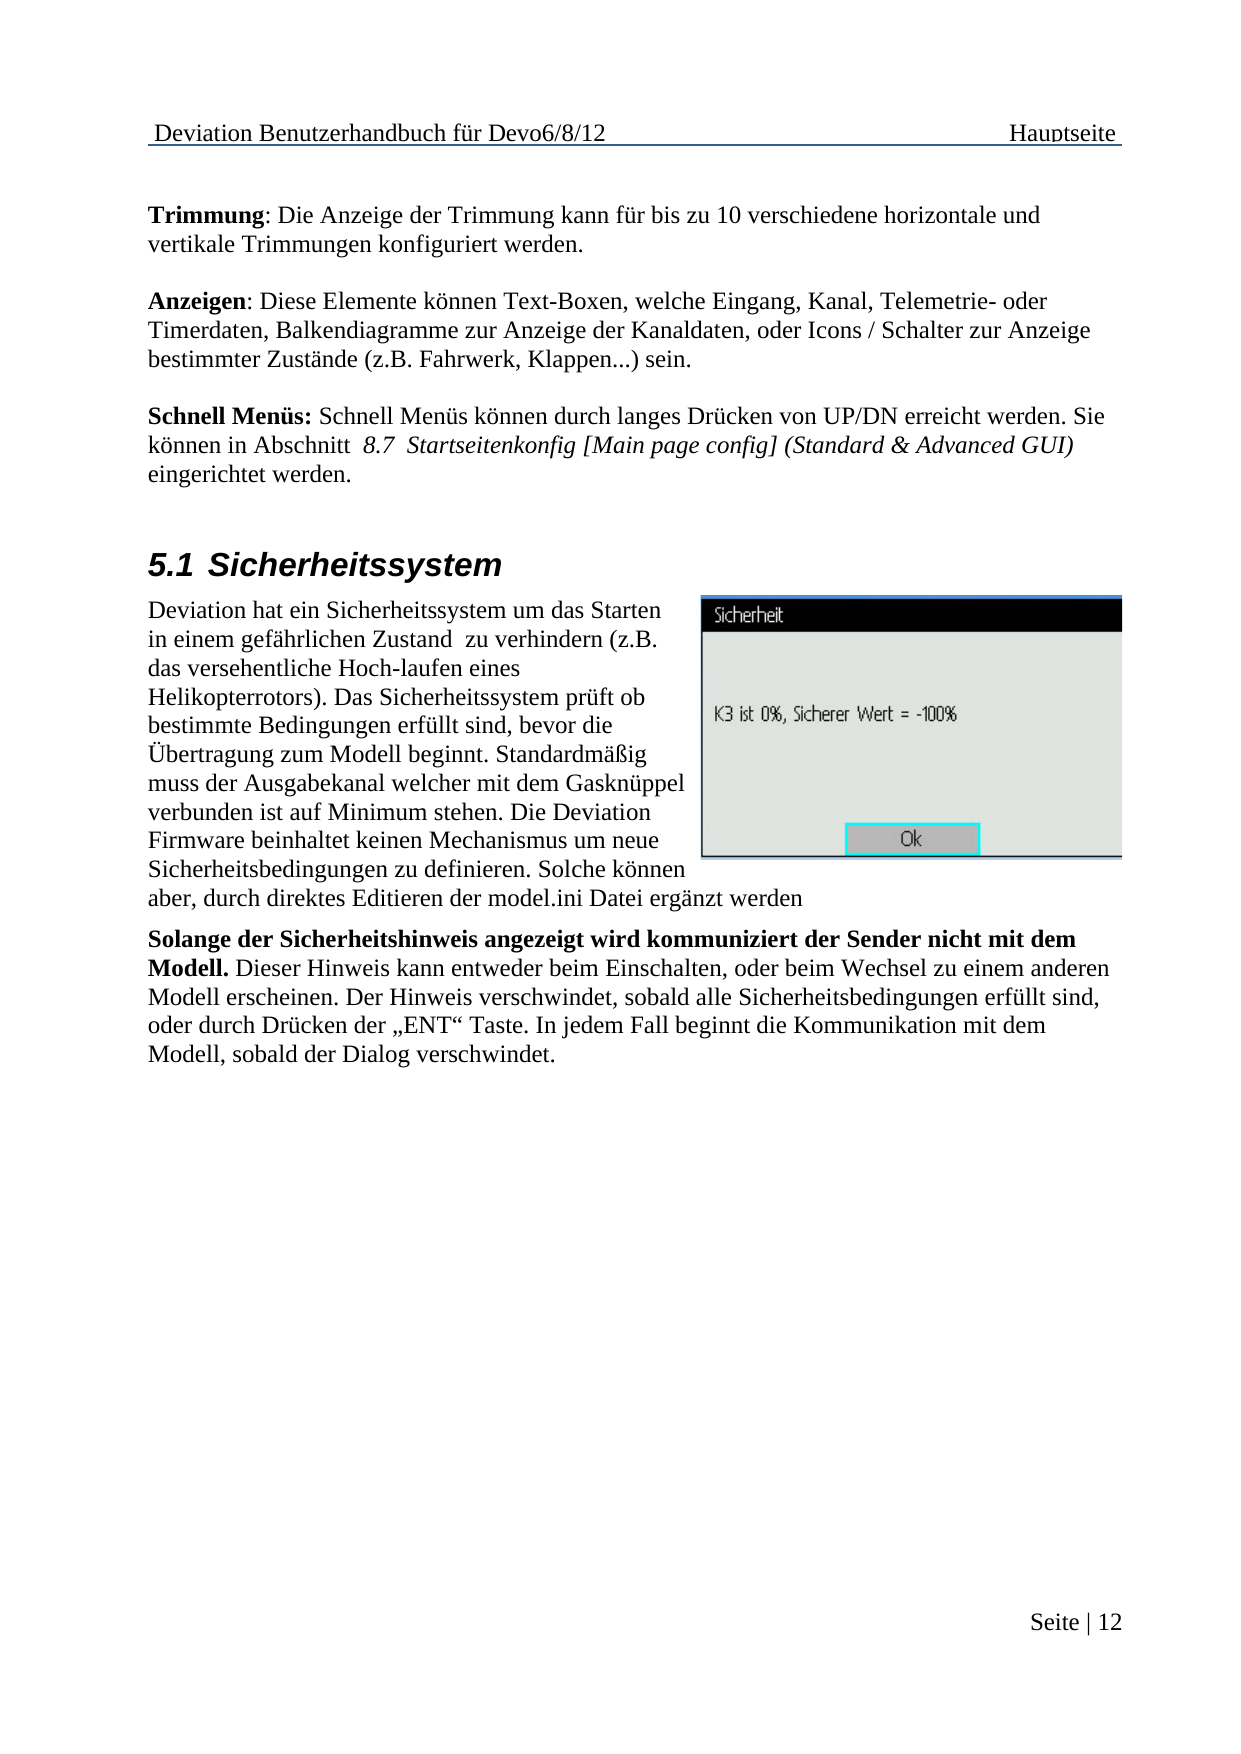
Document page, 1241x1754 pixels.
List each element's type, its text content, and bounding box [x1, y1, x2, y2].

text Trimmung: Die Anzeige der Trimmung kann für bis zu 10 verschiedene horizontale und vertikale Trimmungen konfiguriert werden. [148, 200, 1122, 257]
text Anzeigen: Diese Elemente können Text-Boxen, welche Eingang, Kanal, Telemetrie- oder Timerdaten, Balkendiagramme zur Anzeige der Kanaldaten, oder Icons / Schalter zur Anzeige bestimmter Zustände (z.B. Fahrwerk, Klappen...) sein. [148, 286, 1122, 372]
text Schnell Menüs: Schnell Menüs können durch langes Drücken von UP/DN erreicht werden. Sie können in Abschnitt 8.7 Startseitenkonfig [Main page config] (Standard & Advanced GUI) eingerichtet werden. [148, 401, 1122, 487]
picture [700, 595, 1123, 860]
subtitle Sicherheitssystem [148, 545, 1122, 583]
text Solange der Sicherheitshinweis angezeigt wird kommuniziert der Sender nicht mit dem Modell. Dieser Hinweis kann entweder beim Einschalten, oder beim Wechsel zu einem anderen Modell erscheinen. Der Hinweis verschwindet, sobald alle Sicherheitsbedingungen erfüllt sind, oder durch Drücken der „ENT“ Taste. In jedem Fall beginnt die Kommunikation mit dem Modell, sobald der Dialog verschwindet. [148, 924, 1122, 1068]
text Deviation hat ein Sicherheitssystem um das Starten in einem gefährlichen Zustand zu verhindern (z.B. das versehentliche Hoch-laufen eines Helikopterrotors). Das Sicherheitssystem prüft ob bestimmte Bedingungen erfüllt sind, bevor die Übertragung zum Modell beginnt. Standardmäßig muss der Ausgabekanal welcher mit dem Gasknüppel verbunden ist auf Minimum stehen. Die Deviation Firmware beinhaltet keinen Mechanismus um neue Sicherheitsbedingungen zu definieren. Solche können aber, durch direktes Editieren der model.ini Datei ergänzt werden [148, 595, 1122, 912]
